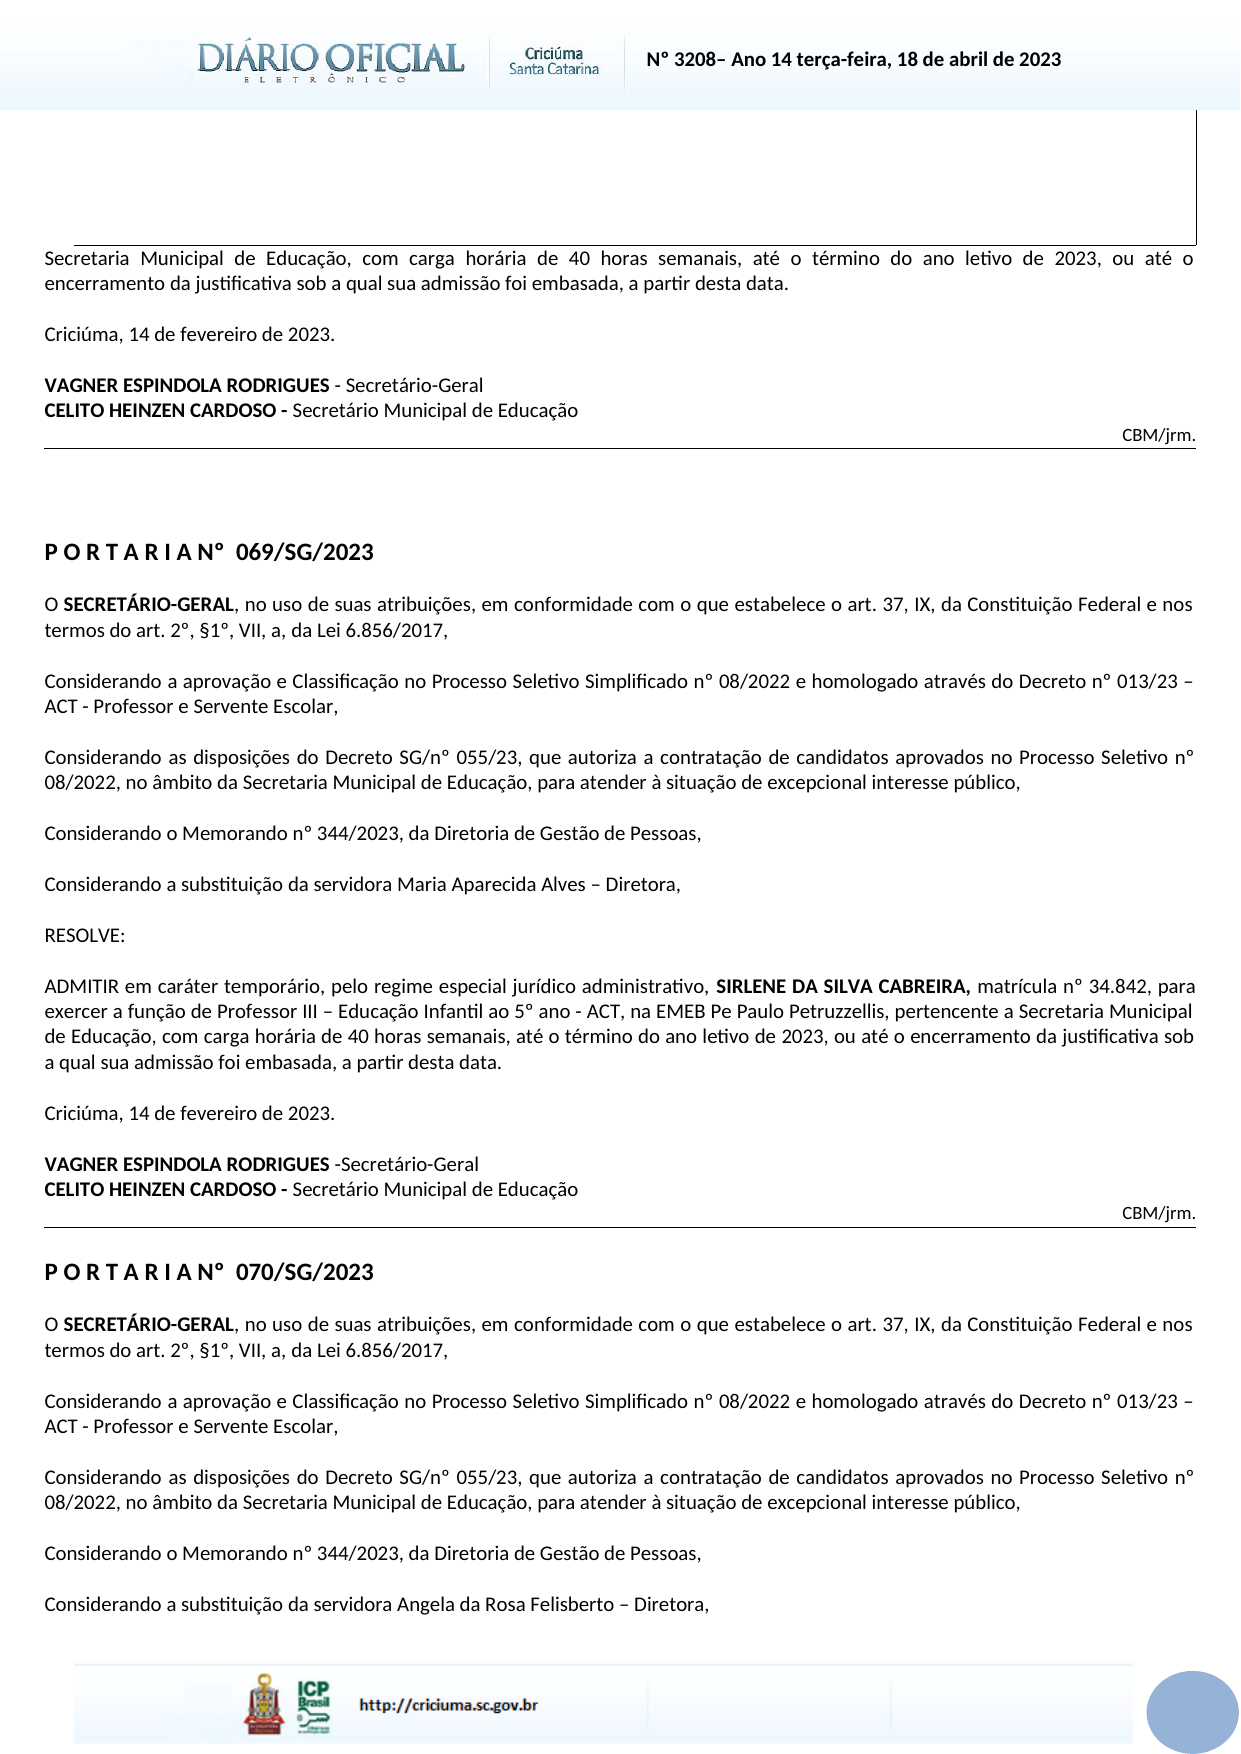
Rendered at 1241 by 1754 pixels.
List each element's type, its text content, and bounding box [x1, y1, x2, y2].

text Considerando a substituição da servidora Maria Aparecida Alves – Diretora, [44, 871, 1196, 897]
text RESOLVE: [44, 922, 1196, 947]
text Criciúma, 14 de fevereiro de 2023. [44, 1100, 1196, 1125]
text Considerando a aprovação e Classificação no Processo Seletivo Simplificado nº 08/2022 e homologado através do Decreto nº 013/23 – ACT - Professor e Servente Escolar, [44, 1388, 1196, 1439]
text O SECRETÁRIO-GERAL, no uso de suas atribuições, em conformidade com o que estabelece o art. 37, IX, da Constituição Federal e nos termos do art. 2º, §1º, VII, a, da Lei 6.856/2017, [44, 1312, 1196, 1362]
text Considerando as disposições do Decreto SG/nº 055/23, que autoriza a contratação de candidatos aprovados no Processo Seletivo nº 08/2022, no âmbito da Secretaria Municipal de Educação, para atender à situação de excepcional interesse público, [44, 1464, 1196, 1515]
text Considerando o Memorando nº 344/2023, da Diretoria de Gestão de Pessoas, [44, 820, 1196, 846]
text Considerando as disposições do Decreto SG/nº 055/23, que autoriza a contratação de candidatos aprovados no Processo Seletivo nº 08/2022, no âmbito da Secretaria Municipal de Educação, para atender à situação de excepcional interesse público, [44, 744, 1196, 795]
text VAGNER ESPINDOLA RODRIGUES -Secretário-Geral [44, 1151, 1196, 1176]
text Considerando a substituição da servidora Angela da Rosa Felisberto – Diretora, [44, 1591, 1196, 1617]
text VAGNER ESPINDOLA RODRIGUES - Secretário-Geral [44, 372, 1196, 398]
text Considerando a aprovação e Classificação no Processo Seletivo Simplificado nº 08/2022 e homologado através do Decreto nº 013/23 – ACT - Professor e Servente Escolar, [44, 668, 1196, 719]
text CELITO HEINZEN CARDOSO - Secretário Municipal de Educação [44, 398, 1196, 423]
text P O R T A R I A Nº 070/SG/2023 [44, 1256, 1196, 1286]
text Criciúma, 14 de fevereiro de 2023. [44, 321, 1196, 347]
text Considerando o Memorando nº 344/2023, da Diretoria de Gestão de Pessoas, [44, 1540, 1196, 1566]
text Secretaria Municipal de Educação, com carga horária de 40 horas semanais, até o término do ano letivo de 2023, ou até o encerramento da justificativa sob a qual sua admissão foi embasada, a partir desta data. [44, 245, 1196, 296]
text CBM/jrm. [44, 1202, 1196, 1227]
text P O R T A R I A Nº 069/SG/2023 [44, 536, 1196, 566]
text CELITO HEINZEN CARDOSO - Secretário Municipal de Educação [44, 1176, 1196, 1202]
text ADMITIR em caráter temporário, pelo regime especial jurídico administrativo, SIRLENE DA SILVA CABREIRA, matrícula nº 34.842, para exercer a função de Professor III – Educação Infantil ao 5º ano - ACT, na EMEB Pe Paulo Petruzzellis, pertencente a Secretaria Municipal de Educação, com carga horária de 40 horas semanais, até o término do ano letivo de 2023, ou até o encerramento da justificativa sob a qual sua admissão foi embasada, a partir desta data. [44, 973, 1196, 1074]
text CBM/jrm. [44, 423, 1196, 448]
text O SECRETÁRIO-GERAL, no uso de suas atribuições, em conformidade com o que estabelece o art. 37, IX, da Constituição Federal e nos termos do art. 2º, §1º, VII, a, da Lei 6.856/2017, [44, 592, 1196, 642]
